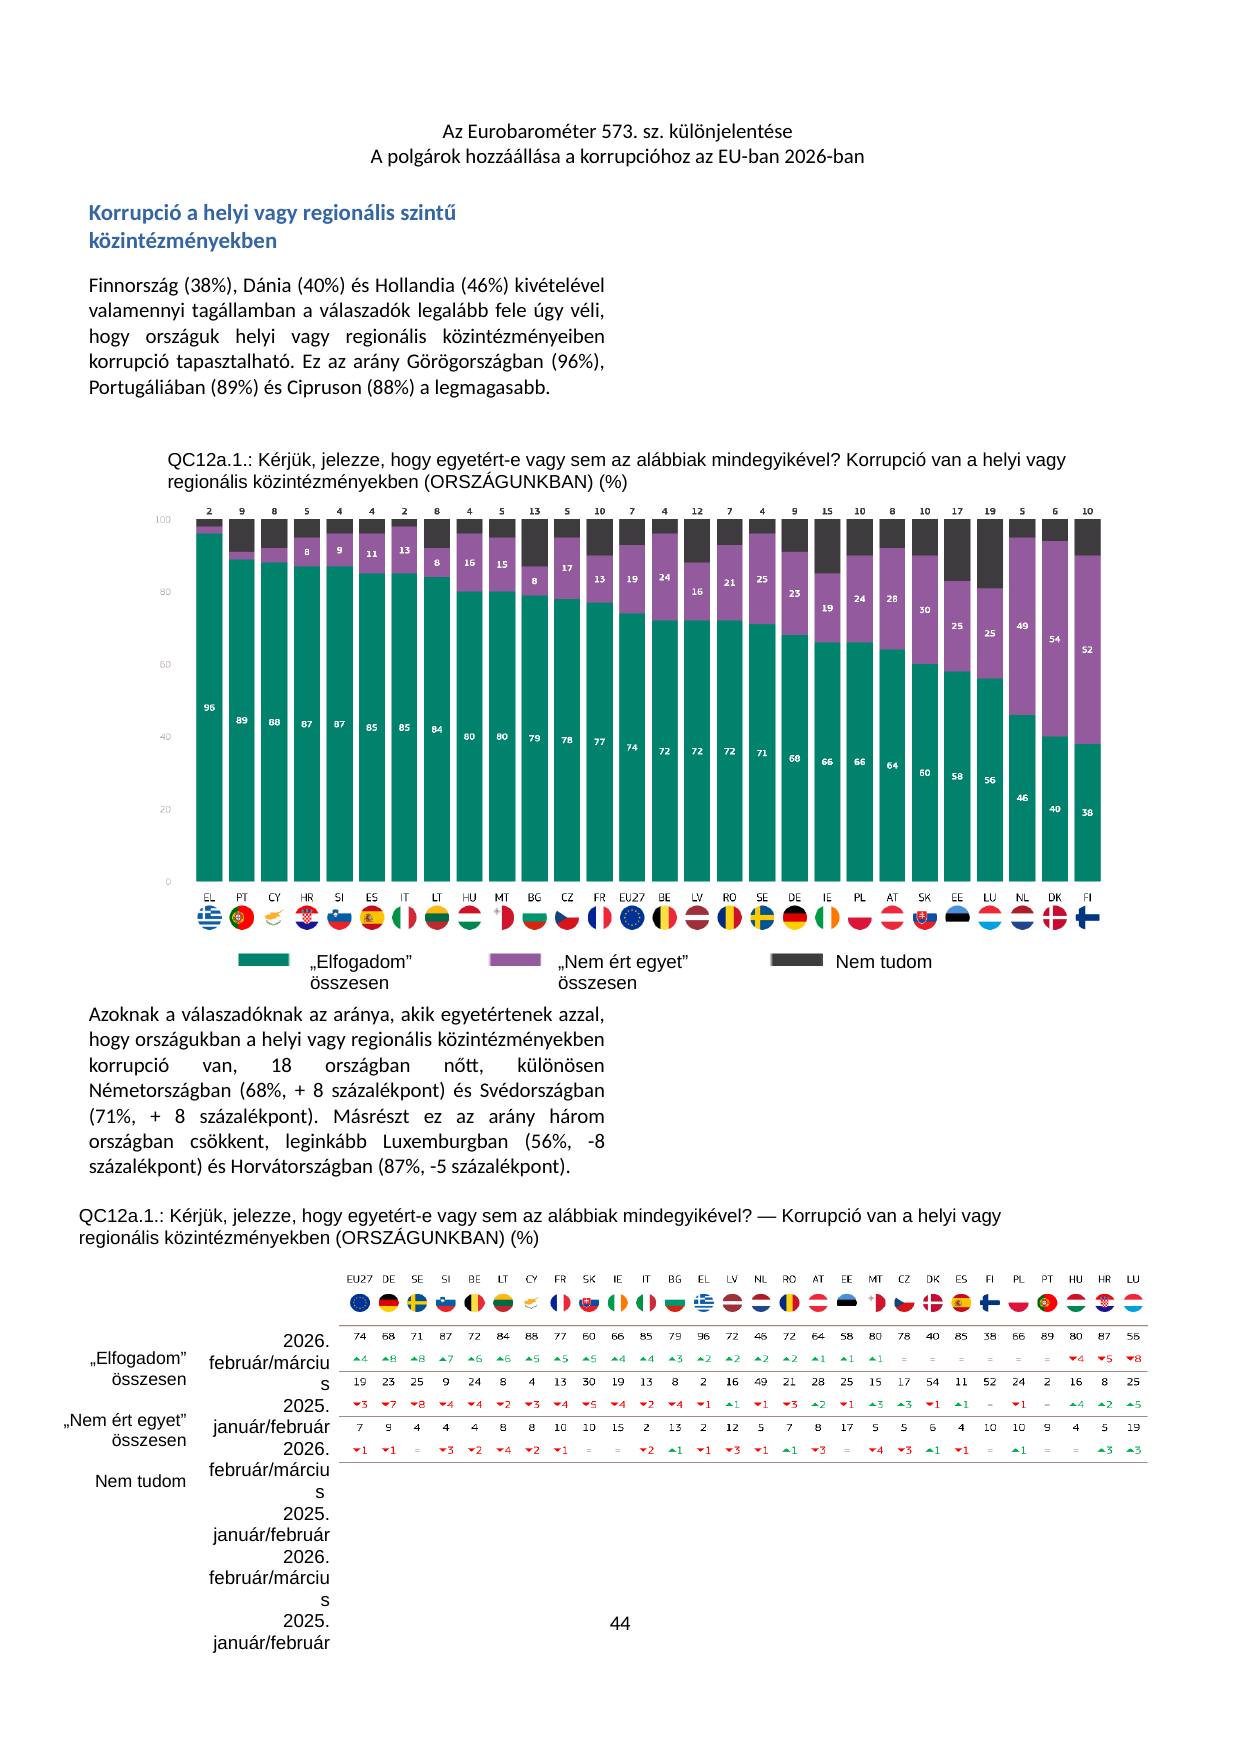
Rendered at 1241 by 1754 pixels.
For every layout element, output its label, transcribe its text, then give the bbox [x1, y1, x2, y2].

picture [147, 501, 1111, 938]
text Korrupció a helyi vagy regionális szintű közintézményekben [88, 198, 605, 254]
text Finnország (38%), Dánia (40%) és Hollandia (46%) kivételével valamennyi tagállamban a válaszadók legalább fele úgy véli, hogy országuk helyi vagy regionális közintézményeiben korrupció tapasztalható. Ez az arány Görögországban (96%), Portugáliában (89%) és Cipruson (88%) a legmagasabb. [88, 272, 605, 399]
picture [567, 958, 572, 966]
picture [339, 1264, 1148, 1470]
picture [224, 948, 823, 966]
text Azoknak a válaszadóknak az aránya, akik egyetértenek azzal, hogy országukban a helyi vagy regionális közintézményekben korrupció van, 18 országban nőtt, különösen Németországban (68%, + 8 százalékpont) és Svédországban (71%, + 8 százalékpont). Másrészt ez az arány három országban csökkent, leginkább Luxemburgban (56%, -8 százalékpont) és Horvátországban (87%, -5 százalékpont). [88, 448, 605, 1179]
